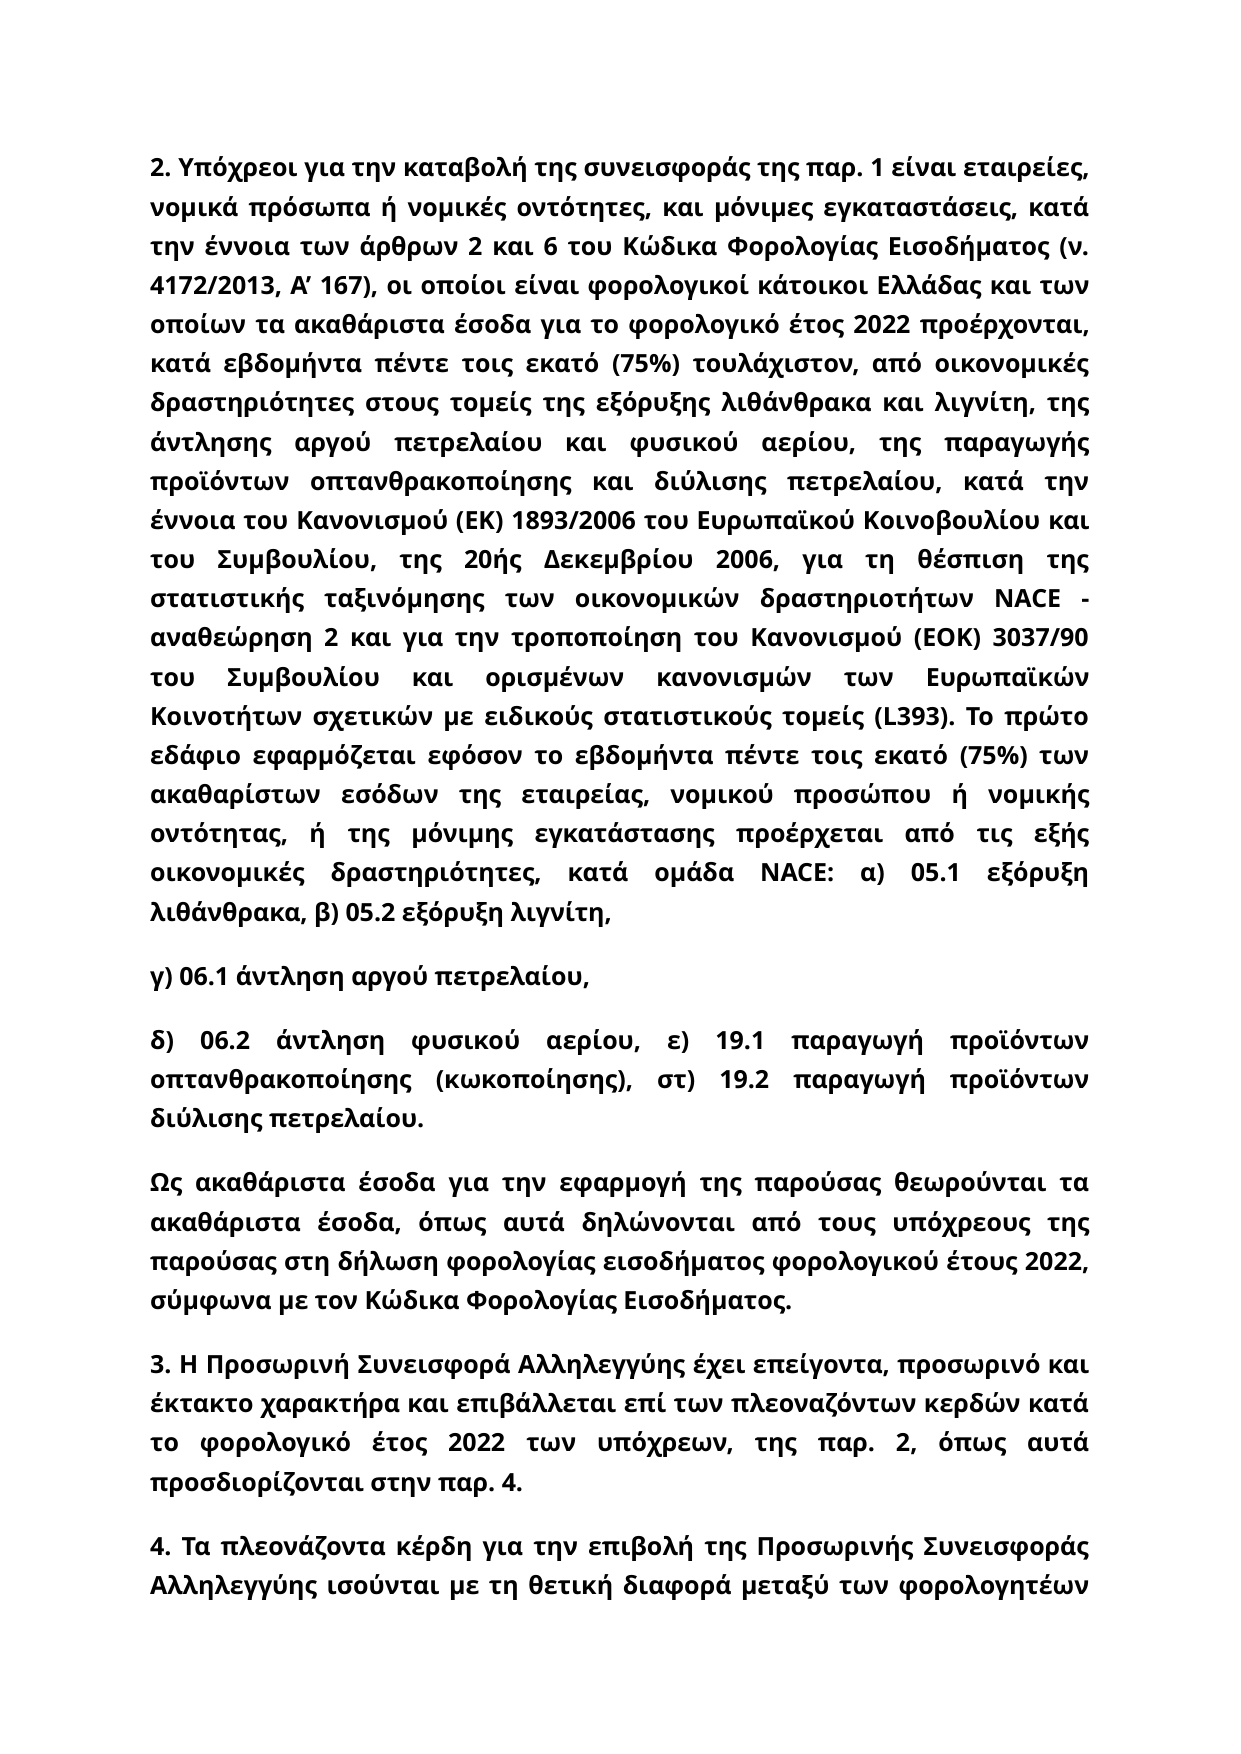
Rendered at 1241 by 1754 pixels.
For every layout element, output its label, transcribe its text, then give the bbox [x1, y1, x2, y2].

text δ) 06.2 άντληση φυσικού αερίου, ε) 19.1 παραγωγή προϊόντων οπτανθρακοποίησης (κωκοποίησης), στ) 19.2 παραγωγή προϊόντων διύλισης πετρελαίου. [150, 1022, 1090, 1135]
text 4. Τα πλεονάζοντα κέρδη για την επιβολή της Προσωρινής Συνεισφοράς Αλληλεγγύης ισούνται με τη θετική διαφορά μεταξύ των φορολογητέων [150, 1528, 1090, 1602]
text Ως ακαθάριστα έσοδα για την εφαρμογή της παρούσας θεωρούνται τα ακαθάριστα έσοδα, όπως αυτά δηλώνονται από τους υπόχρεους της παρούσας στη δήλωση φορολογίας εισοδήματος φορολογικού έτους 2022, σύμφωνα με τον Κώδικα Φορολογίας Εισοδήματος. [150, 1165, 1090, 1317]
text 3. Η Προσωρινή Συνεισφορά Αλληλεγγύης έχει επείγοντα, προσωρινό και έκτακτο χαρακτήρα και επιβάλλεται επί των πλεοναζόντων κερδών κατά το φορολογικό έτος 2022 των υπόχρεων, της παρ. 2, όπως αυτά προσδιορίζονται στην παρ. 4. [150, 1347, 1090, 1498]
text γ) 06.1 άντληση αργού πετρελαίου, [150, 958, 1090, 992]
text 2. Υπόχρεοι για την καταβολή της συνεισφοράς της παρ. 1 είναι εταιρείες, νομικά πρόσωπα ή νομικές οντότητες, και μόνιμες εγκαταστάσεις, κατά την έννοια των άρθρων 2 και 6 του Κώδικα Φορολογίας Εισοδήματος (ν. 4172/2013, Α’ 167), οι οποίοι είναι φορολογικοί κάτοικοι Ελλάδας και των οποίων τα ακαθάριστα έσοδα για το φορολογικό έτος 2022 προέρχονται, κατά εβδομήντα πέντε τοις εκατό (75%) τουλάχιστον, από οικονομικές δραστηριότητες στους τομείς της εξόρυξης λιθάνθρακα και λιγνίτη, της άντλησης αργού πετρελαίου και φυσικού αερίου, της παραγωγής προϊόντων οπτανθρακοποίησης και διύλισης πετρελαίου, κατά την έννοια του Κανονισμού (ΕΚ) 1893/2006 του Ευρωπαϊκού Κοινοβουλίου και του Συμβουλίου, της 20ής Δεκεμβρίου 2006, για τη θέσπιση της στατιστικής ταξινόμησης των οικονομικών δραστηριοτήτων NACE - αναθεώρηση 2 και για την τροποποίηση του Κανονισμού (ΕΟΚ) 3037/90 του Συμβουλίου και ορισμένων κανονισμών των Ευρωπαϊκών Κοινοτήτων σχετικών με ειδικούς στατιστικούς τομείς (L393). Το πρώτο εδάφιο εφαρμόζεται εφόσον το εβδομήντα πέντε τοις εκατό (75%) των ακαθαρίστων εσόδων της εταιρείας, νομικού προσώπου ή νομικής οντότητας, ή της μόνιμης εγκατάστασης προέρχεται από τις εξής οικονομικές δραστηριότητες, κατά ομάδα NACE: α) 05.1 εξόρυξη λιθάνθρακα, β) 05.2 εξόρυξη λιγνίτη, [150, 150, 1090, 928]
